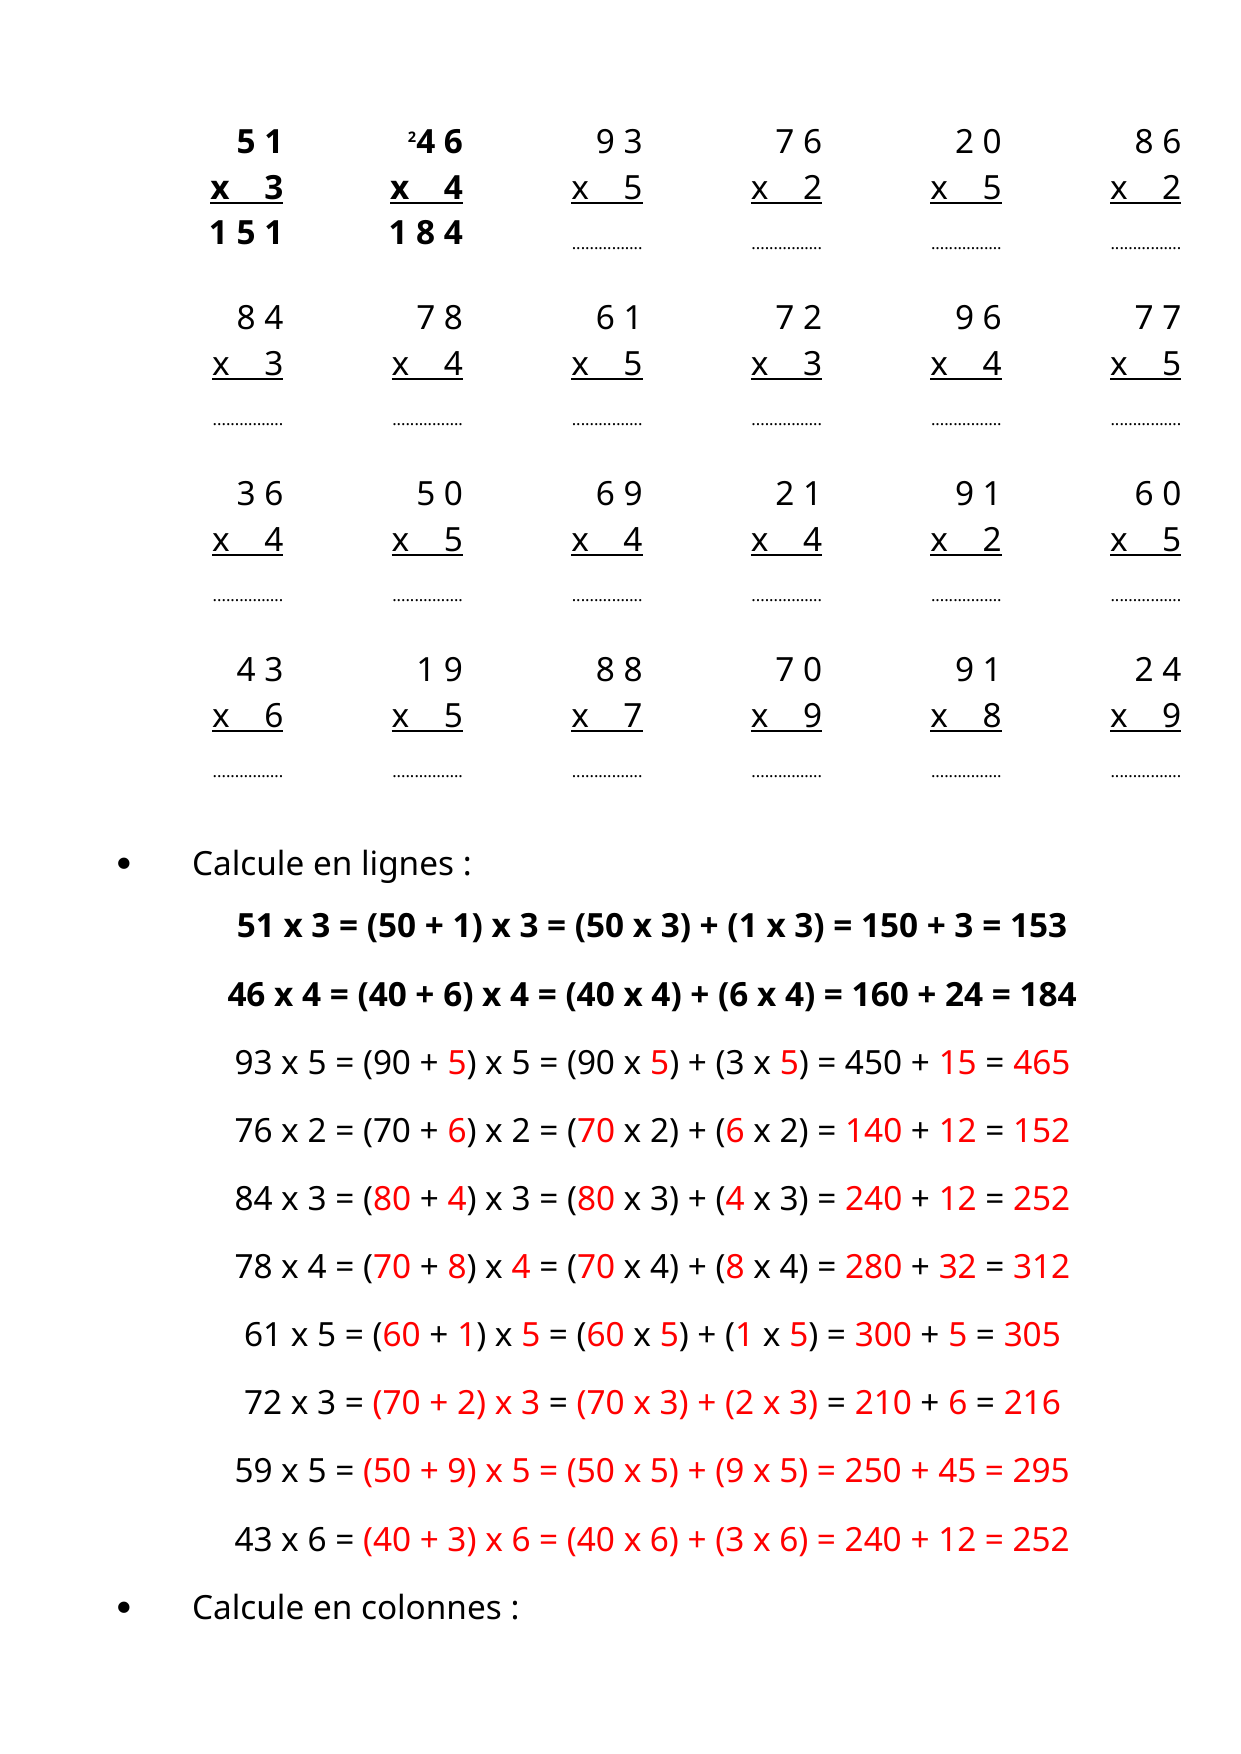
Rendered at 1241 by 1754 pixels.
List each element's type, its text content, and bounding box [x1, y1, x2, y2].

table_cell 6 1 x 5 ......………. [470, 294, 649, 470]
table_header 8 6 x 2 ......………. [1009, 118, 1188, 294]
table_cell 8 4 x 3 ......………. [111, 294, 290, 470]
table_cell 7 7 x 5 ......………. [1009, 294, 1188, 470]
text 72 x 3 = (70 + 2) x 3 = (70 x 3) + (2 x 3) = 210 + 6 = 216 [118, 1379, 1186, 1424]
table_cell 7 2 x 3 ......………. [650, 294, 829, 470]
table_header 24 6 x 4 1 8 4 [290, 118, 470, 294]
list Calcule en lignes : [118, 840, 1186, 885]
table_cell 3 6 x 4 ......………. [111, 470, 290, 646]
table_header 2 0 x 5 ......………. [829, 118, 1009, 294]
table_cell 6 9 x 4 ......………. [470, 470, 649, 646]
table_cell 1 9 x 5 ......………. [290, 646, 470, 782]
list Calcule en colonnes : [118, 1583, 1186, 1629]
text 46 x 4 = (40 + 6) x 4 = (40 x 4) + (6 x 4) = 160 + 24 = 184 [118, 970, 1186, 1016]
text 93 x 5 = (90 + 5) x 5 = (90 x 5) + (3 x 5) = 450 + 15 = 465 [118, 1038, 1186, 1084]
text 84 x 3 = (80 + 4) x 3 = (80 x 3) + (4 x 3) = 240 + 12 = 252 [118, 1175, 1186, 1220]
table_cell 9 6 x 4 ......………. [829, 294, 1009, 470]
text 61 x 5 = (60 + 1) x 5 = (60 x 5) + (1 x 5) = 300 + 5 = 305 [118, 1311, 1186, 1356]
table_cell 7 0 x 9 ......………. [650, 646, 829, 782]
table_cell 5 0 x 5 ......………. [290, 470, 470, 646]
table_cell 2 1 x 4 ......………. [650, 470, 829, 646]
table_cell 9 1 x 8 ......………. [829, 646, 1009, 782]
text 76 x 2 = (70 + 6) x 2 = (70 x 2) + (6 x 2) = 140 + 12 = 152 [118, 1107, 1186, 1152]
table_cell 9 1 x 2 ......………. [829, 470, 1009, 646]
table_cell 6 0 x 5 ......………. [1009, 470, 1188, 646]
table_cell 2 4 x 9 ......………. [1009, 646, 1188, 782]
table_header 5 1 x 3 1 5 1 [111, 118, 290, 294]
table_cell 4 3 x 6 ......………. [111, 646, 290, 782]
text 78 x 4 = (70 + 8) x 4 = (70 x 4) + (8 x 4) = 280 + 32 = 312 [118, 1243, 1186, 1288]
text 51 x 3 = (50 + 1) x 3 = (50 x 3) + (1 x 3) = 150 + 3 = 153 [118, 902, 1186, 948]
text 59 x 5 = (50 + 9) x 5 = (50 x 5) + (9 x 5) = 250 + 45 = 295 [118, 1447, 1186, 1493]
table_cell 8 8 x 7 ......………. [470, 646, 649, 782]
table_header 9 3 x 5 ......………. [470, 118, 649, 294]
table_header 7 6 x 2 ......………. [650, 118, 829, 294]
text 43 x 6 = (40 + 3) x 6 = (40 x 6) + (3 x 6) = 240 + 12 = 252 [118, 1515, 1186, 1561]
table_cell 7 8 x 4 ......………. [290, 294, 470, 470]
